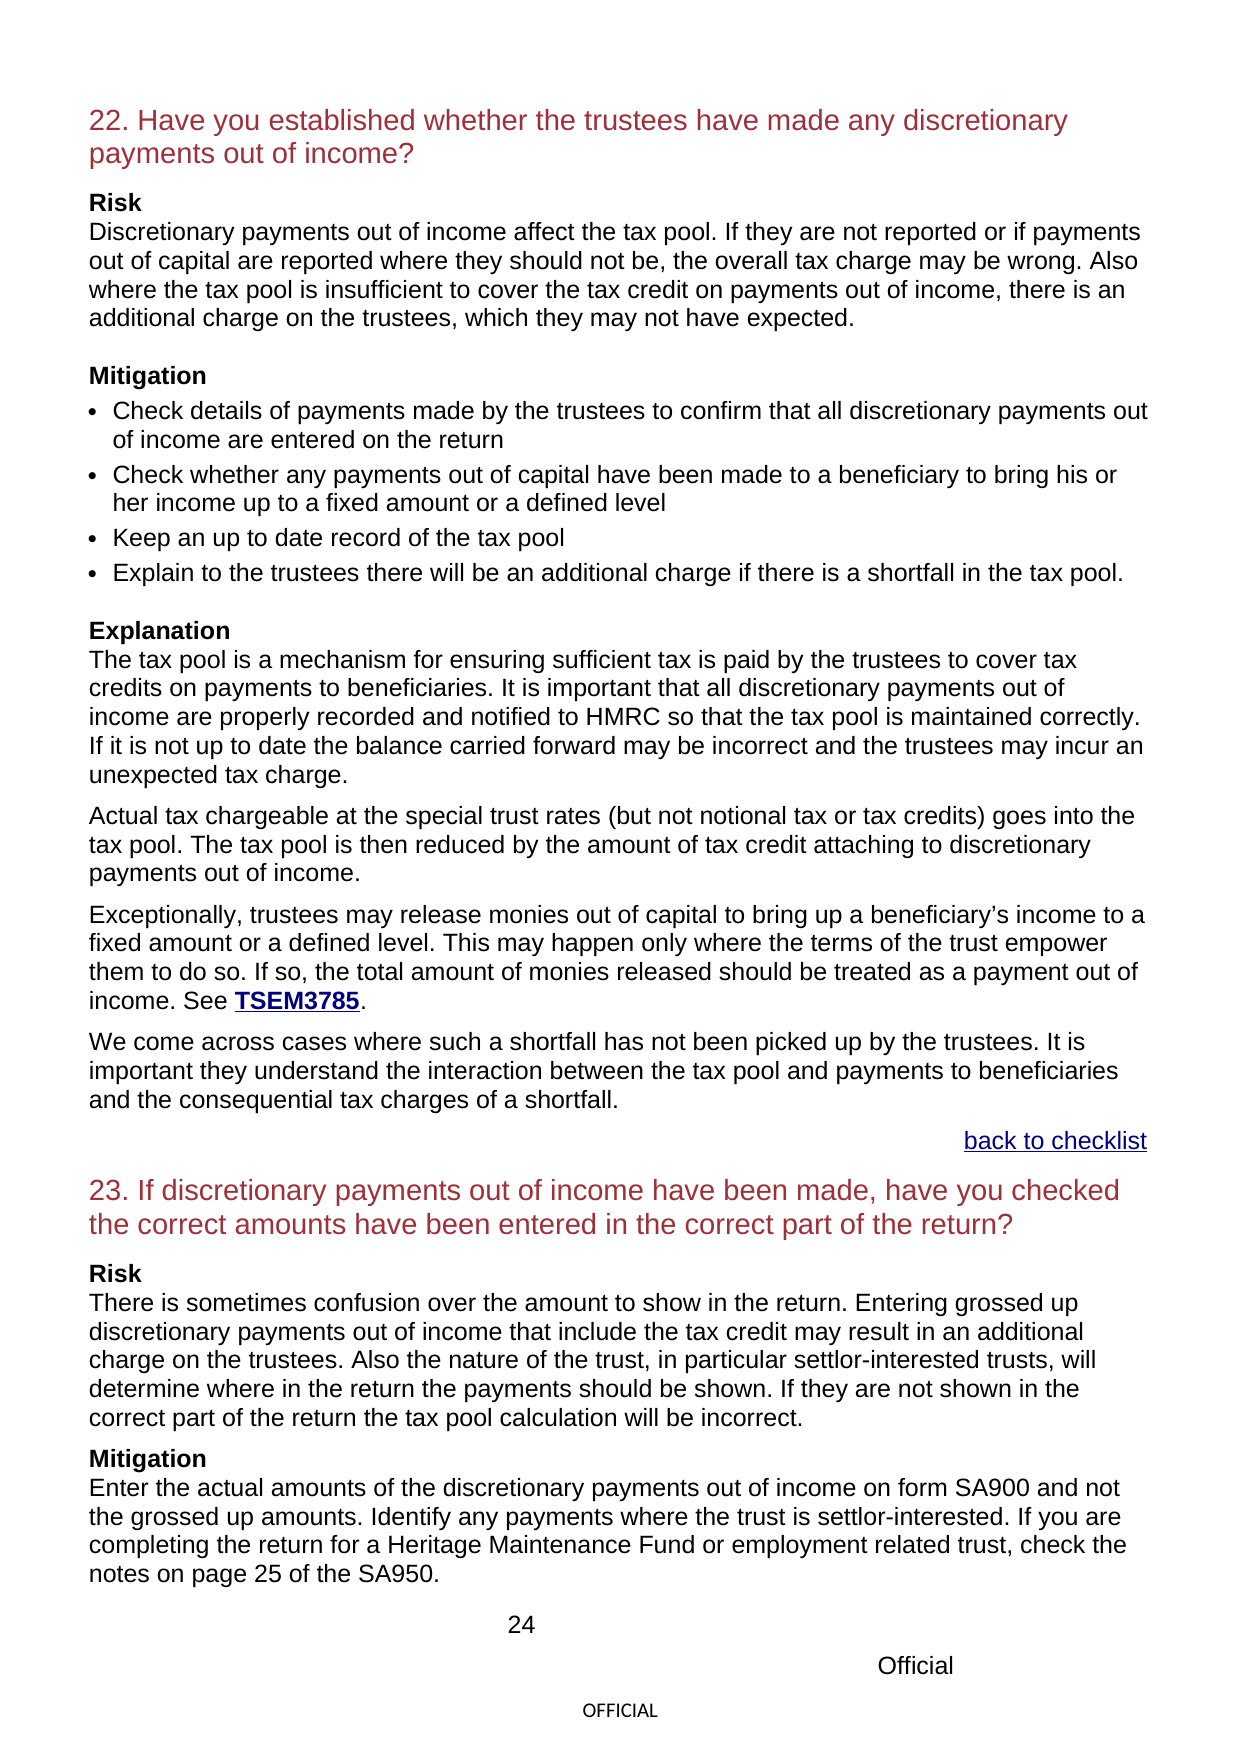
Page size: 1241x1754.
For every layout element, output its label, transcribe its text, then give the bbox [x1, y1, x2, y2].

text Mitigation [89, 1444, 1152, 1473]
text Discretionary payments out of income affect the tax pool. If they are not reported or if payments out of capital are reported where they should not be, the overall tax charge may be wrong. Also where the tax pool is insufficient to cover the tax credit on payments out of income, there is an additional charge on the trustees, which they may not have expected. [89, 217, 1152, 332]
list Explain to the trustees there will be an additional charge if there is a shortfall in the tax pool. [89, 558, 1152, 587]
list Check details of payments made by the trustees to confirm that all discretionary payments out of income are entered on the return [89, 396, 1152, 453]
text Enter the actual amounts of the discretionary payments out of income on form SA900 and not the grossed up amounts. Identify any payments where the trust is settlor-interested. If you are completing the return for a Heritage Maintenance Fund or employment related trust, check the notes on page 25 of the SA950. [89, 1473, 1152, 1588]
subtitle 22. Have you established whether the trustees have made any discretionary payments out of income? [89, 103, 1152, 170]
list Keep an up to date record of the tax pool [89, 523, 1152, 552]
text Explanation [89, 616, 1152, 645]
text We come across cases where such a shortfall has not been picked up by the trustees. It is important they understand the interaction between the tax pool and payments to beneficiaries and the consequential tax charges of a shortfall. [89, 1027, 1152, 1113]
text back to checklist [89, 1126, 1152, 1155]
text Risk [89, 1259, 1152, 1288]
text Exceptionally, trustees may release monies out of capital to bring up a beneficiary’s income to a fixed amount or a defined level. This may happen only where the terms of the trust empower them to do so. If so, the total amount of monies released should be treated as a payment out of income. See TSEM3785. [89, 900, 1152, 1015]
list Check whether any payments out of capital have been made to a beneficiary to bring his or her income up to a fixed amount or a defined level [89, 460, 1152, 517]
subtitle 23. If discretionary payments out of income have been made, have you checked the correct amounts have been entered in the correct part of the return? [89, 1173, 1152, 1241]
text The tax pool is a mechanism for ensuring sufficient tax is paid by the trustees to cover tax credits on payments to beneficiaries. It is important that all discretionary payments out of income are properly recorded and notified to HMRC so that the tax pool is maintained correctly. If it is not up to date the balance carried forward may be incorrect and the trustees may incur an unexpected tax charge. [89, 645, 1152, 788]
text Mitigation [89, 361, 1152, 390]
text Risk [89, 188, 1152, 217]
text Actual tax chargeable at the special trust rates (but not notional tax or tax credits) goes into the tax pool. The tax pool is then reduced by the amount of tax credit attaching to discretionary payments out of income. [89, 801, 1152, 887]
text There is sometimes confusion over the amount to show in the return. Entering grossed up discretionary payments out of income that include the tax credit may result in an additional charge on the trustees. Also the nature of the trust, in particular settlor-interested trusts, will determine where in the return the payments should be shown. If they are not shown in the correct part of the return the tax pool calculation will be incorrect. [89, 1288, 1152, 1432]
